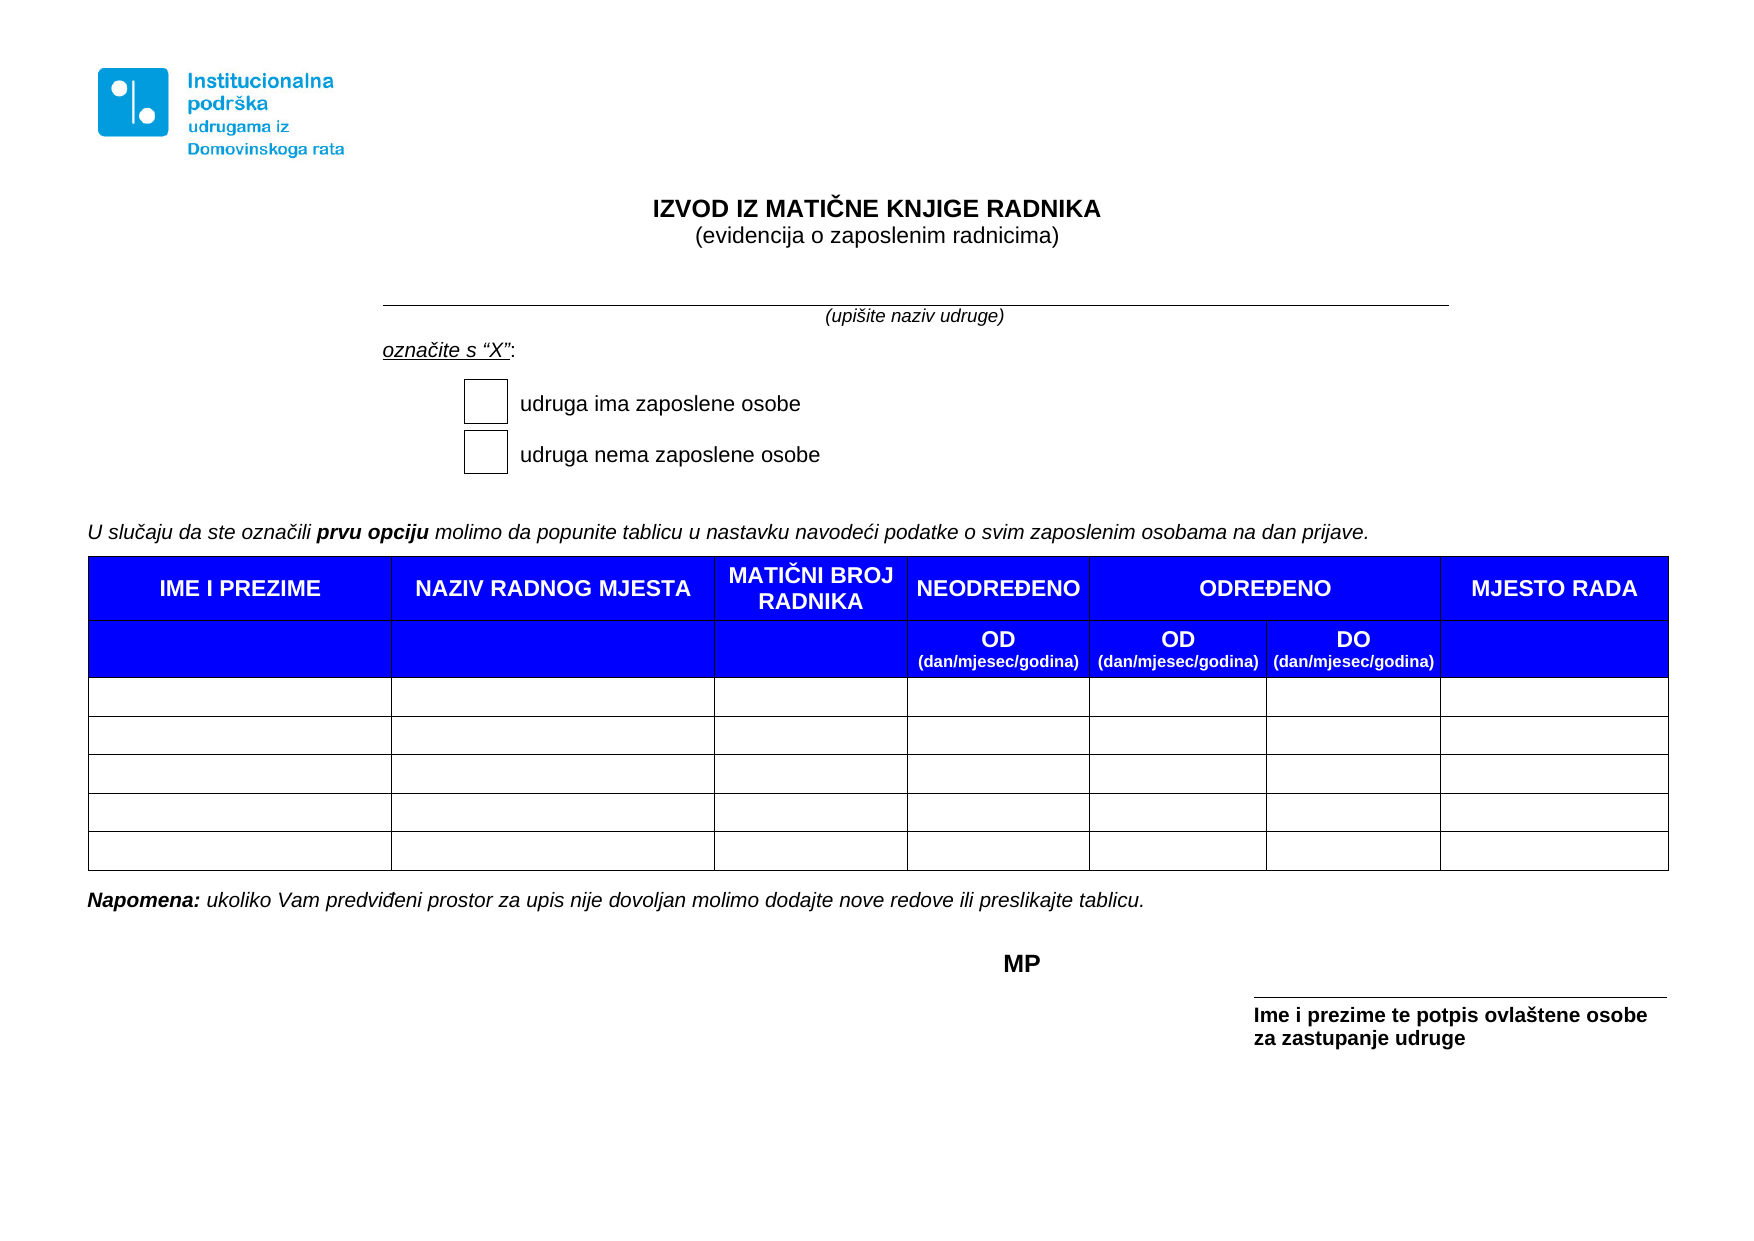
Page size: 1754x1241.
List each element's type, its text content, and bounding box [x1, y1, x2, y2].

text IZVOD IZ MATIČNE KNJIGE RADNIKA [87, 195, 1667, 223]
table_cell [796, 997, 1254, 1056]
table_cell [1441, 621, 1668, 677]
table_cell [908, 717, 1089, 754]
table_cell [89, 755, 391, 793]
table_cell [89, 678, 391, 716]
table_cell [392, 794, 714, 831]
table_header [383, 277, 1448, 304]
table_cell [1441, 832, 1668, 870]
table_cell DO (dan/mjesec/godina) [1267, 621, 1440, 677]
table_cell [1267, 832, 1440, 870]
table_cell [715, 621, 907, 677]
table_cell [1090, 717, 1266, 754]
table_cell [89, 794, 391, 831]
table_cell [908, 678, 1089, 716]
table_cell [461, 425, 508, 468]
table_cell [715, 832, 907, 870]
table_cell OD (dan/mjesec/godina) [1090, 621, 1266, 677]
table_cell [392, 832, 714, 870]
table_cell [89, 832, 391, 870]
table_cell [1441, 755, 1668, 793]
picture [90, 62, 381, 190]
table_cell [1090, 678, 1266, 716]
table_cell [1267, 678, 1440, 716]
table_cell (upišite naziv udruge) [383, 306, 1448, 339]
table_header [461, 374, 508, 424]
table_cell [1267, 794, 1440, 831]
table_header udruga ima zaposlene osobe [508, 374, 1667, 424]
text označite s “X”: [87, 339, 1667, 362]
table_cell Ime i prezime te potpis ovlaštene osobe za zastupanje udruge [1254, 998, 1667, 1056]
table_cell [1090, 794, 1266, 831]
table_cell [1441, 717, 1668, 754]
table_cell [715, 678, 907, 716]
table_header MJESTO RADA [1441, 557, 1668, 620]
table_header MATIČNI BROJ RADNIKA [715, 557, 907, 620]
text (evidencija o zaposlenim radnicima) [87, 223, 1667, 249]
text U slučaju da ste označili prvu opciju molimo da popunite tablicu u nastavku navodeći podatke o svim zaposlenim osobama na dan prijave. [87, 521, 1667, 544]
table_header IME I PREZIME [89, 557, 391, 620]
table_cell [715, 755, 907, 793]
table_cell [1090, 832, 1266, 870]
table_cell [908, 755, 1089, 793]
table_cell [1267, 755, 1440, 793]
table_cell [89, 717, 391, 754]
table_cell [715, 794, 907, 831]
table_header NAZIV RADNOG MJESTA [392, 557, 714, 620]
table_header NEODREĐENO [908, 557, 1089, 620]
text Napomena: ukoliko Vam predviđeni prostor za upis nije dovoljan molimo dodajte nove redove ili preslikajte tablicu. [87, 888, 1667, 912]
table_cell [392, 717, 714, 754]
table_cell [715, 717, 907, 754]
table_cell [392, 678, 714, 716]
table_cell [1441, 794, 1668, 831]
table_cell [1090, 755, 1266, 793]
table_cell [908, 794, 1089, 831]
table_cell [89, 621, 391, 677]
table_cell [908, 832, 1089, 870]
table_cell [392, 621, 714, 677]
table_cell [1267, 717, 1440, 754]
table_header MP [796, 944, 1254, 997]
table_header ODREĐENO [1090, 557, 1440, 620]
table_cell [1441, 678, 1668, 716]
table_cell udruga nema zaposlene osobe [508, 425, 1667, 481]
table_cell [461, 469, 508, 481]
table_cell [392, 755, 714, 793]
table_cell OD (dan/mjesec/godina) [908, 621, 1089, 677]
table_header [1254, 944, 1667, 997]
